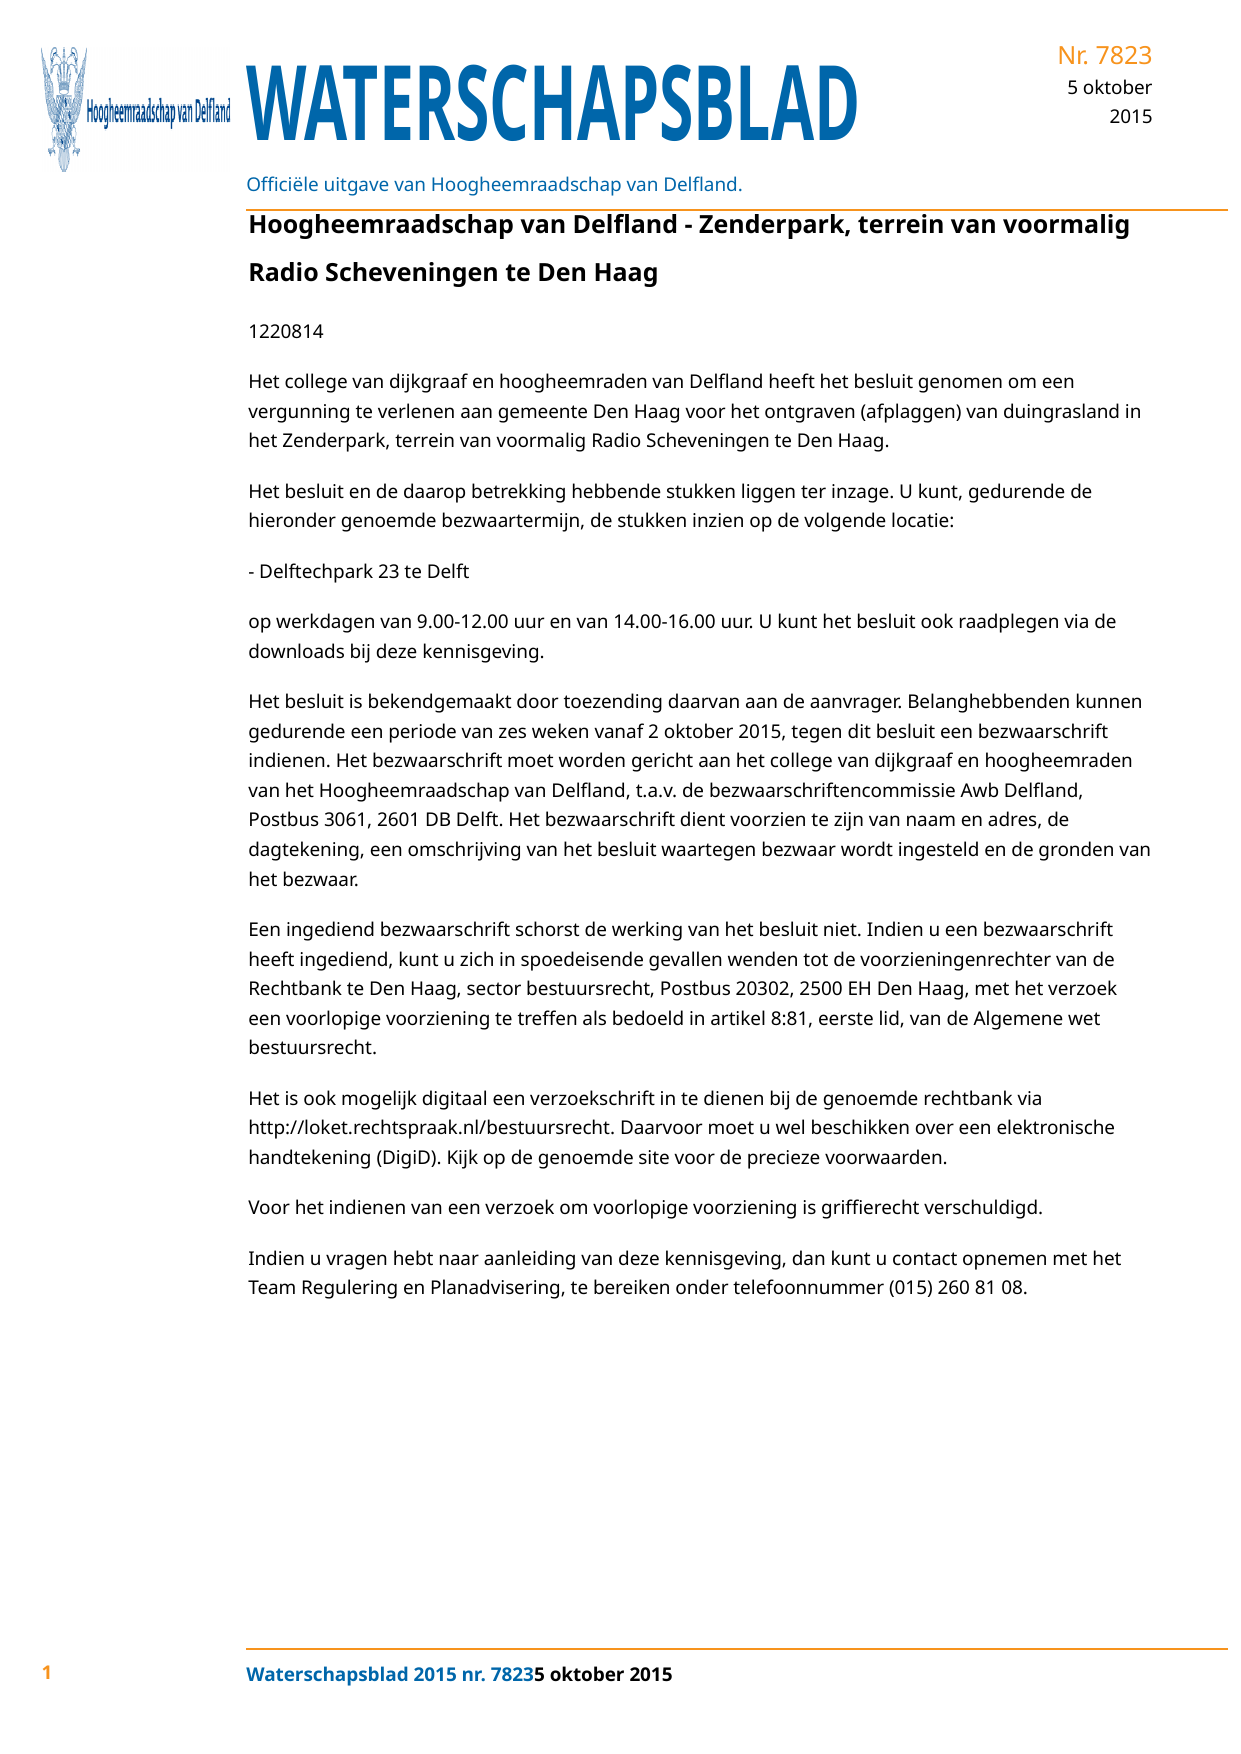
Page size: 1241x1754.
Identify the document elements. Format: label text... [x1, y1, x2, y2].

text Het besluit is bekendgemaakt door toezending daarvan aan de aanvrager. Belanghebbenden kunnen gedurende een periode van zes weken vanaf 2 oktober 2015, tegen dit besluit een bezwaarschrift indienen. Het bezwaarschrift moet worden gericht aan het college van dijkgraaf en hoogheemraden van het Hoogheemraadschap van Delfland, t.a.v. de bezwaarschriftencommissie Awb Delfland, Postbus 3061, 2601 DB Delft. Het bezwaarschrift dient voorzien te zijn van naam en adres, de dagtekening, een omschrijving van het besluit waartegen bezwaar wordt ingesteld en de gronden van het bezwaar. [248, 688, 1152, 892]
text op werkdagen van 9.00-12.00 uur en van 14.00-16.00 uur. U kunt het besluit ook raadplegen via de downloads bij deze kennisgeving. [248, 608, 1152, 664]
picture [41, 47, 231, 172]
text Voor het indienen van een verzoek om voorlopige voorziening is griffierecht verschuldigd. [248, 1194, 1152, 1220]
text Hoogheemraadschap van Delfland - Zenderpark, terrein van voormalig Radio Scheveningen te Den Haag [248, 211, 1152, 288]
text Indien u vragen hebt naar aanleiding van deze kennisgeving, dan kunt u contact opnemen met het Team Regulering en Planadvisering, te bereiken onder telefoonnummer (015) 260 81 08. [248, 1245, 1152, 1300]
text 1220814 [248, 318, 1152, 344]
text Een ingediend bezwaarschrift schorst de werking van het besluit niet. Indien u een bezwaarschrift heeft ingediend, kunt u zich in spoedeisende gevallen wenden tot de voorzieningenrechter van de Rechtbank te Den Haag, sector bestuursrecht, Postbus 20302, 2500 EH Den Haag, met het verzoek een voorlopige voorziening te treffen als bedoeld in artikel 8:81, eerste lid, van de Algemene wet bestuursrecht. [248, 916, 1152, 1060]
text Het besluit en de daarop betrekking hebbende stukken liggen ter inzage. U kunt, gedurende de hieronder genoemde bezwaartermijn, de stukken inzien op de volgende locatie: [248, 478, 1152, 533]
text - Delftechpark 23 te Delft [248, 558, 1152, 584]
text Het is ook mogelijk digitaal een verzoekschrift in te dienen bij de genoemde rechtbank via http://loket.rechtspraak.nl/bestuursrecht. Daarvoor moet u wel beschikken over een elektronische handtekening (DigiD). Kijk op de genoemde site voor de precieze voorwaarden. [248, 1085, 1152, 1170]
text Het college van dijkgraaf en hoogheemraden van Delfland heeft het besluit genomen om een vergunning te verlenen aan gemeente Den Haag voor het ontgraven (afplaggen) van duingrasland in het Zenderpark, terrein van voormalig Radio Scheveningen te Den Haag. [248, 368, 1152, 453]
